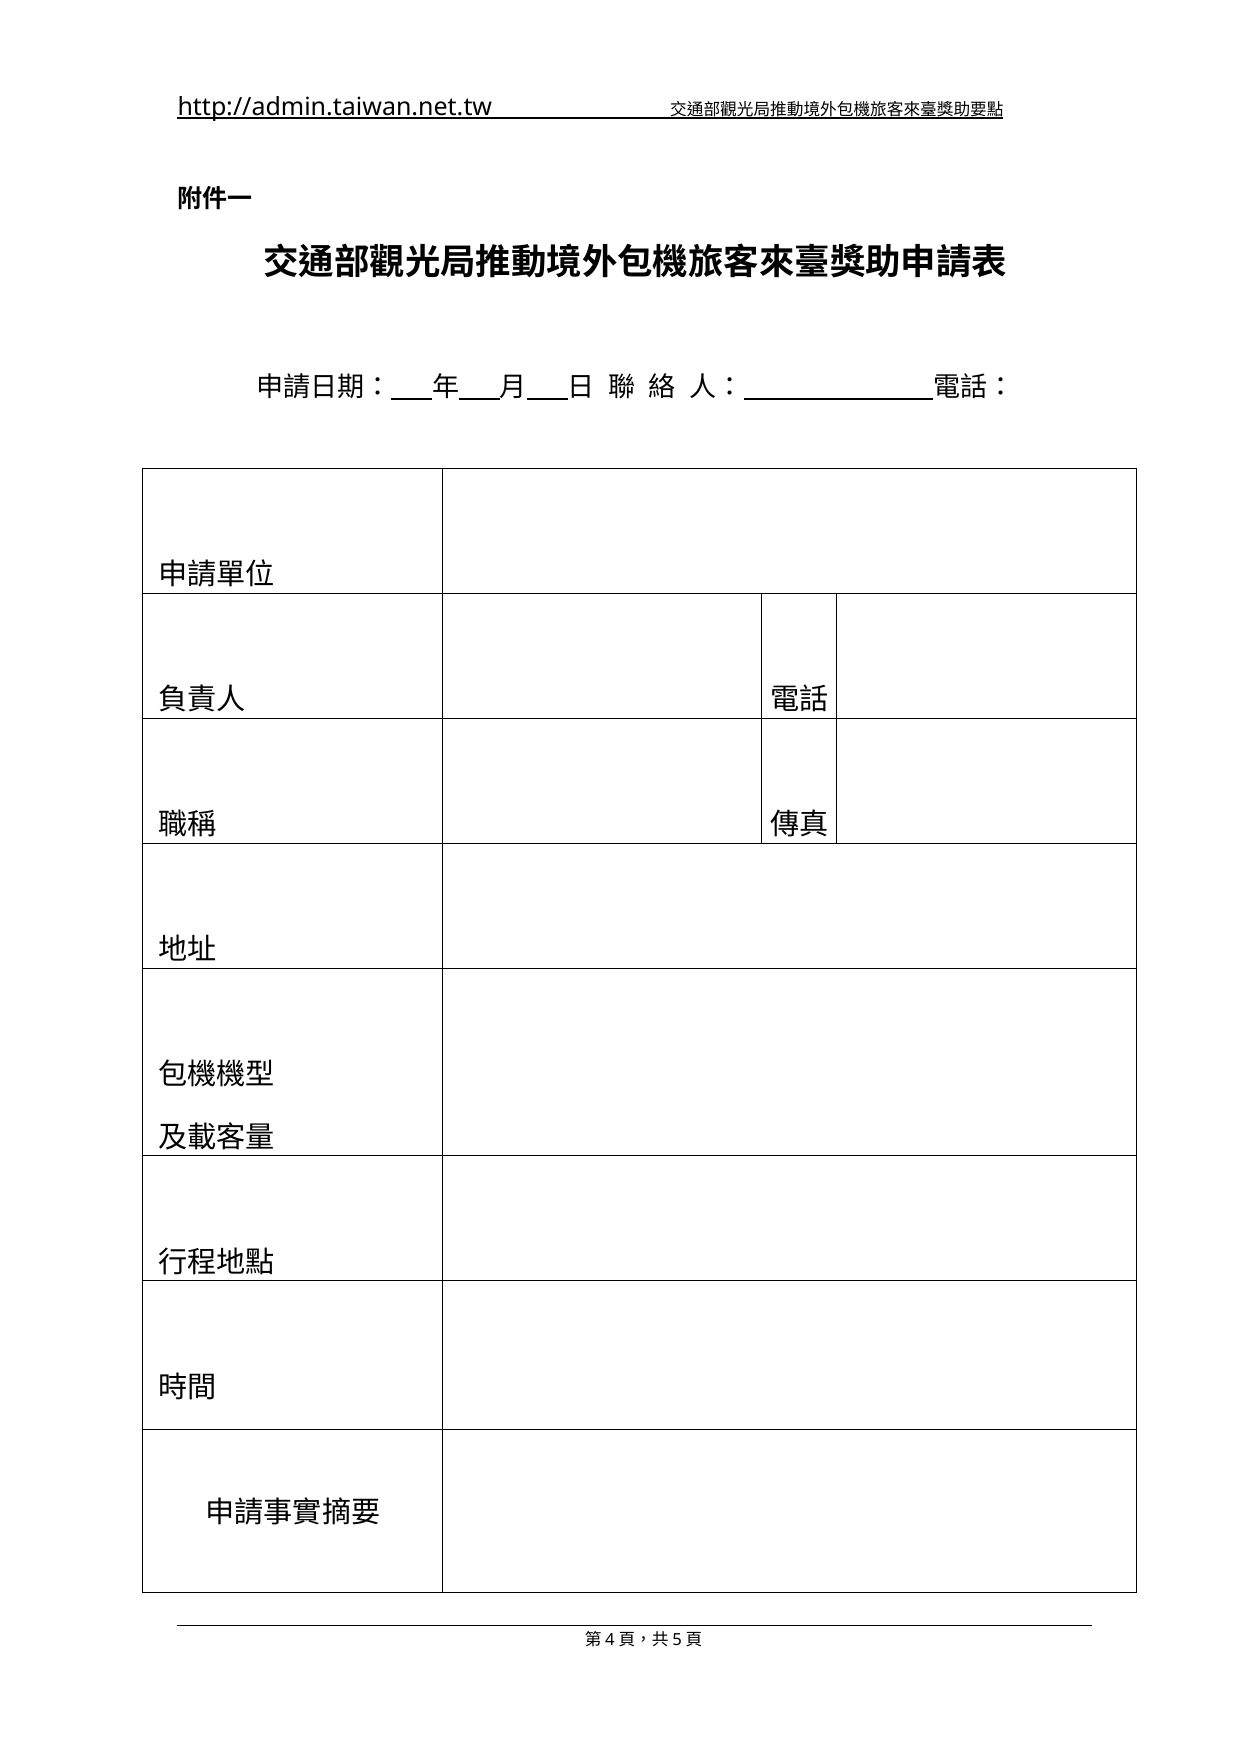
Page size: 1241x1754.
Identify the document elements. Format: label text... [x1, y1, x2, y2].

text 附件一 [177, 155, 1092, 218]
table_cell [443, 969, 1136, 1155]
table_cell 申請事實摘要 [143, 1430, 442, 1592]
table_header 申請單位 [143, 469, 442, 593]
table_cell 包機機型 及載客量 [143, 969, 442, 1155]
text 交通部觀光局推動境外包機旅客來臺獎助申請表 [177, 218, 1092, 280]
table_cell 職稱 [143, 719, 442, 843]
table_cell [443, 1430, 1136, 1592]
table_cell [443, 844, 1136, 968]
table_cell [443, 719, 761, 843]
table_cell [443, 1156, 1136, 1280]
table_cell 地址 [143, 844, 442, 968]
text 申請日期： 年 月 日 聯 絡 人： 電話： [177, 343, 1092, 405]
table_cell 電話 [762, 594, 836, 718]
table_cell [837, 719, 1136, 843]
table_cell [837, 594, 1136, 718]
table_cell 負責人 [143, 594, 442, 718]
table_cell 傳真 [762, 719, 836, 843]
table_header [443, 469, 1136, 593]
table_cell 行程地點 [143, 1156, 442, 1280]
table_cell 時間 [143, 1281, 442, 1429]
table_cell [443, 1281, 1136, 1429]
table_cell [443, 594, 761, 718]
